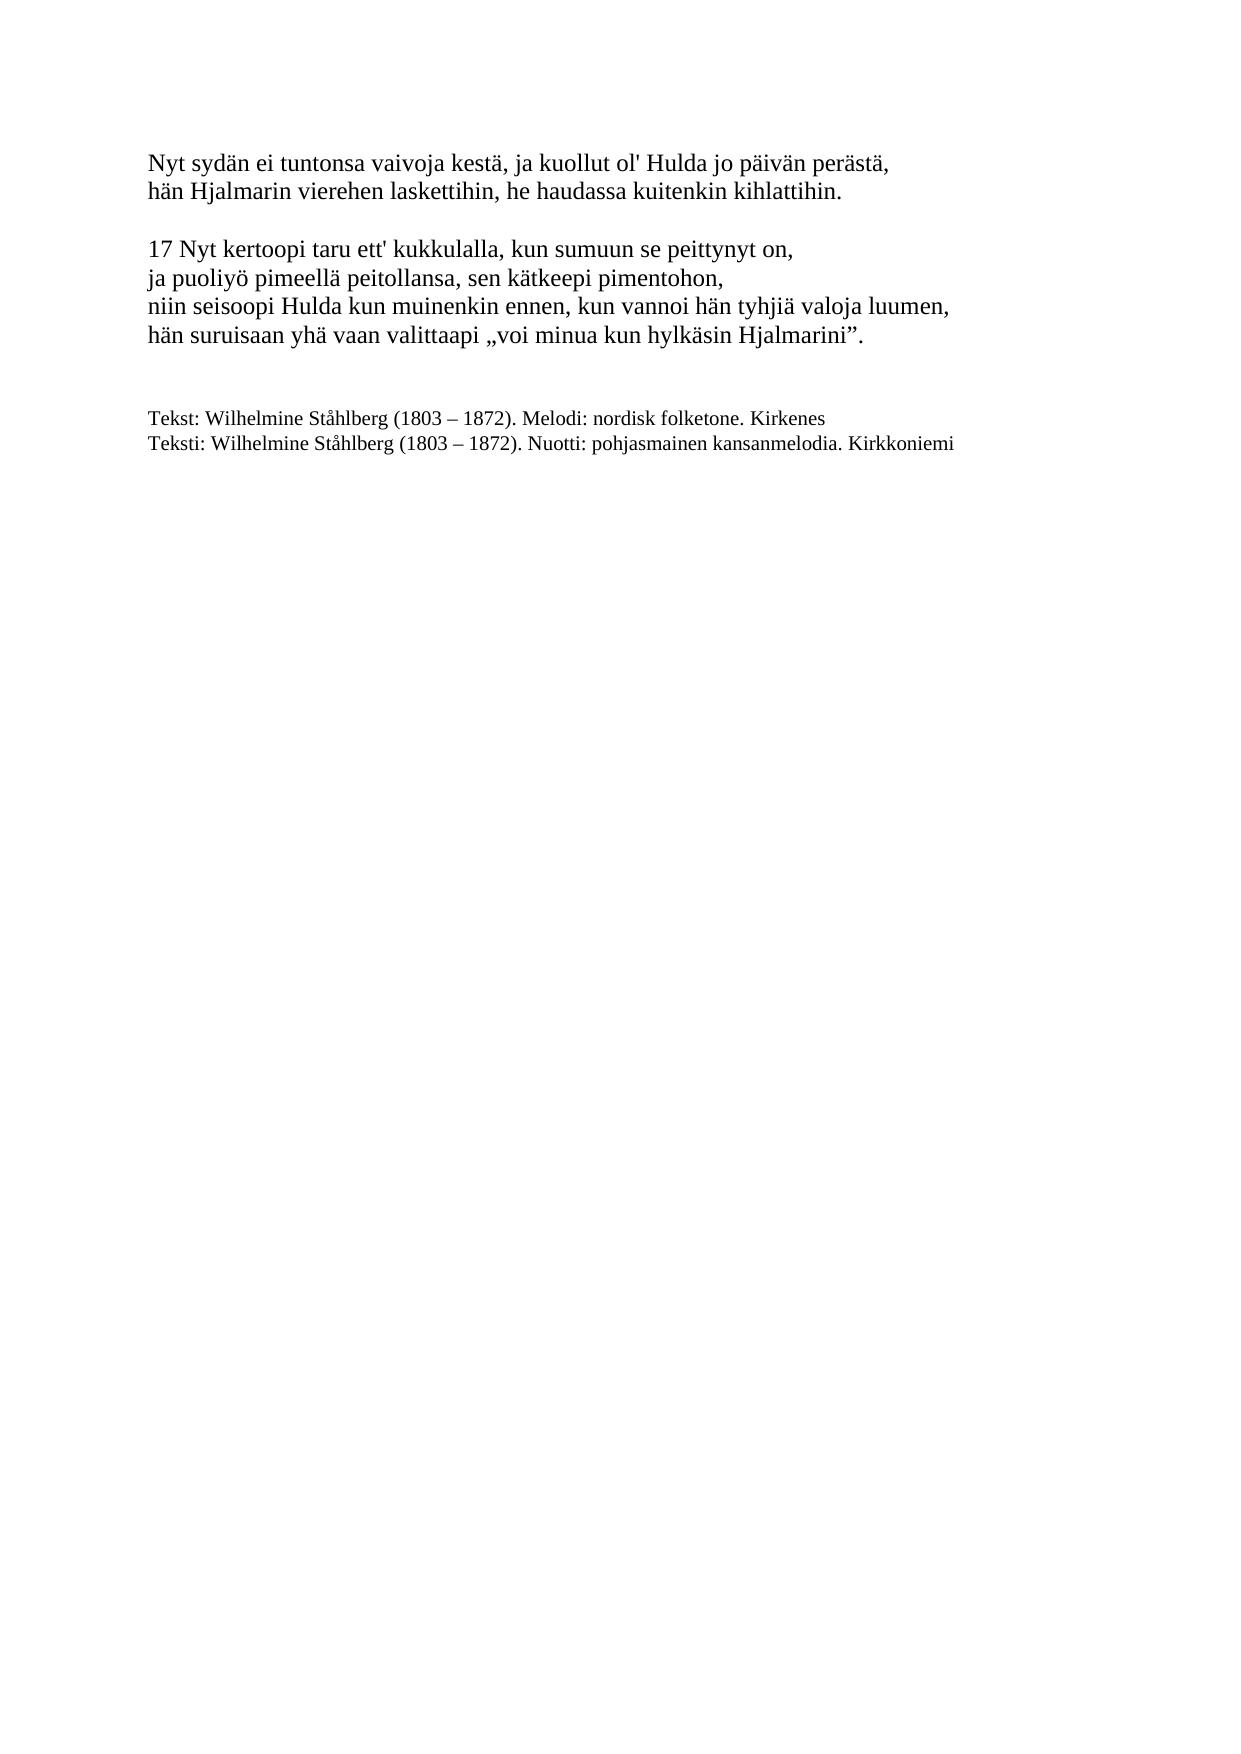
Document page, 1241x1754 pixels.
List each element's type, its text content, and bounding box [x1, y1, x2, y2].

subtitle Tekst: Wilhelmine Ståhlberg (1803 – 1872). Melodi: nordisk folketone. Kirkenes [148, 406, 1093, 430]
text 17 Nyt kertoopi taru ett' kukkulalla, kun sumuun se peittynyt on, [148, 234, 1093, 263]
text Nyt sydän ei tuntonsa vaivoja kestä, ja kuollut ol' Hulda jo päivän perästä, [148, 148, 1093, 176]
text hän Hjalmarin vierehen laskettihin, he haudassa kuitenkin kihlattihin. [148, 176, 1093, 205]
text hän suruisaan yhä vaan valittaapi „voi minua kun hylkäsin Hjalmarini”. [148, 320, 1093, 349]
text Teksti: Wilhelmine Ståhlberg (1803 – 1872). Nuotti: pohjasmainen kansanmelodia. Kirkkoniemi [148, 430, 1093, 454]
text niin seisoopi Hulda kun muinenkin ennen, kun vannoi hän tyhjiä valoja luumen, [148, 291, 1093, 320]
text ja puoliyö pimeellä peitollansa, sen kätkeepi pimentohon, [148, 263, 1093, 291]
